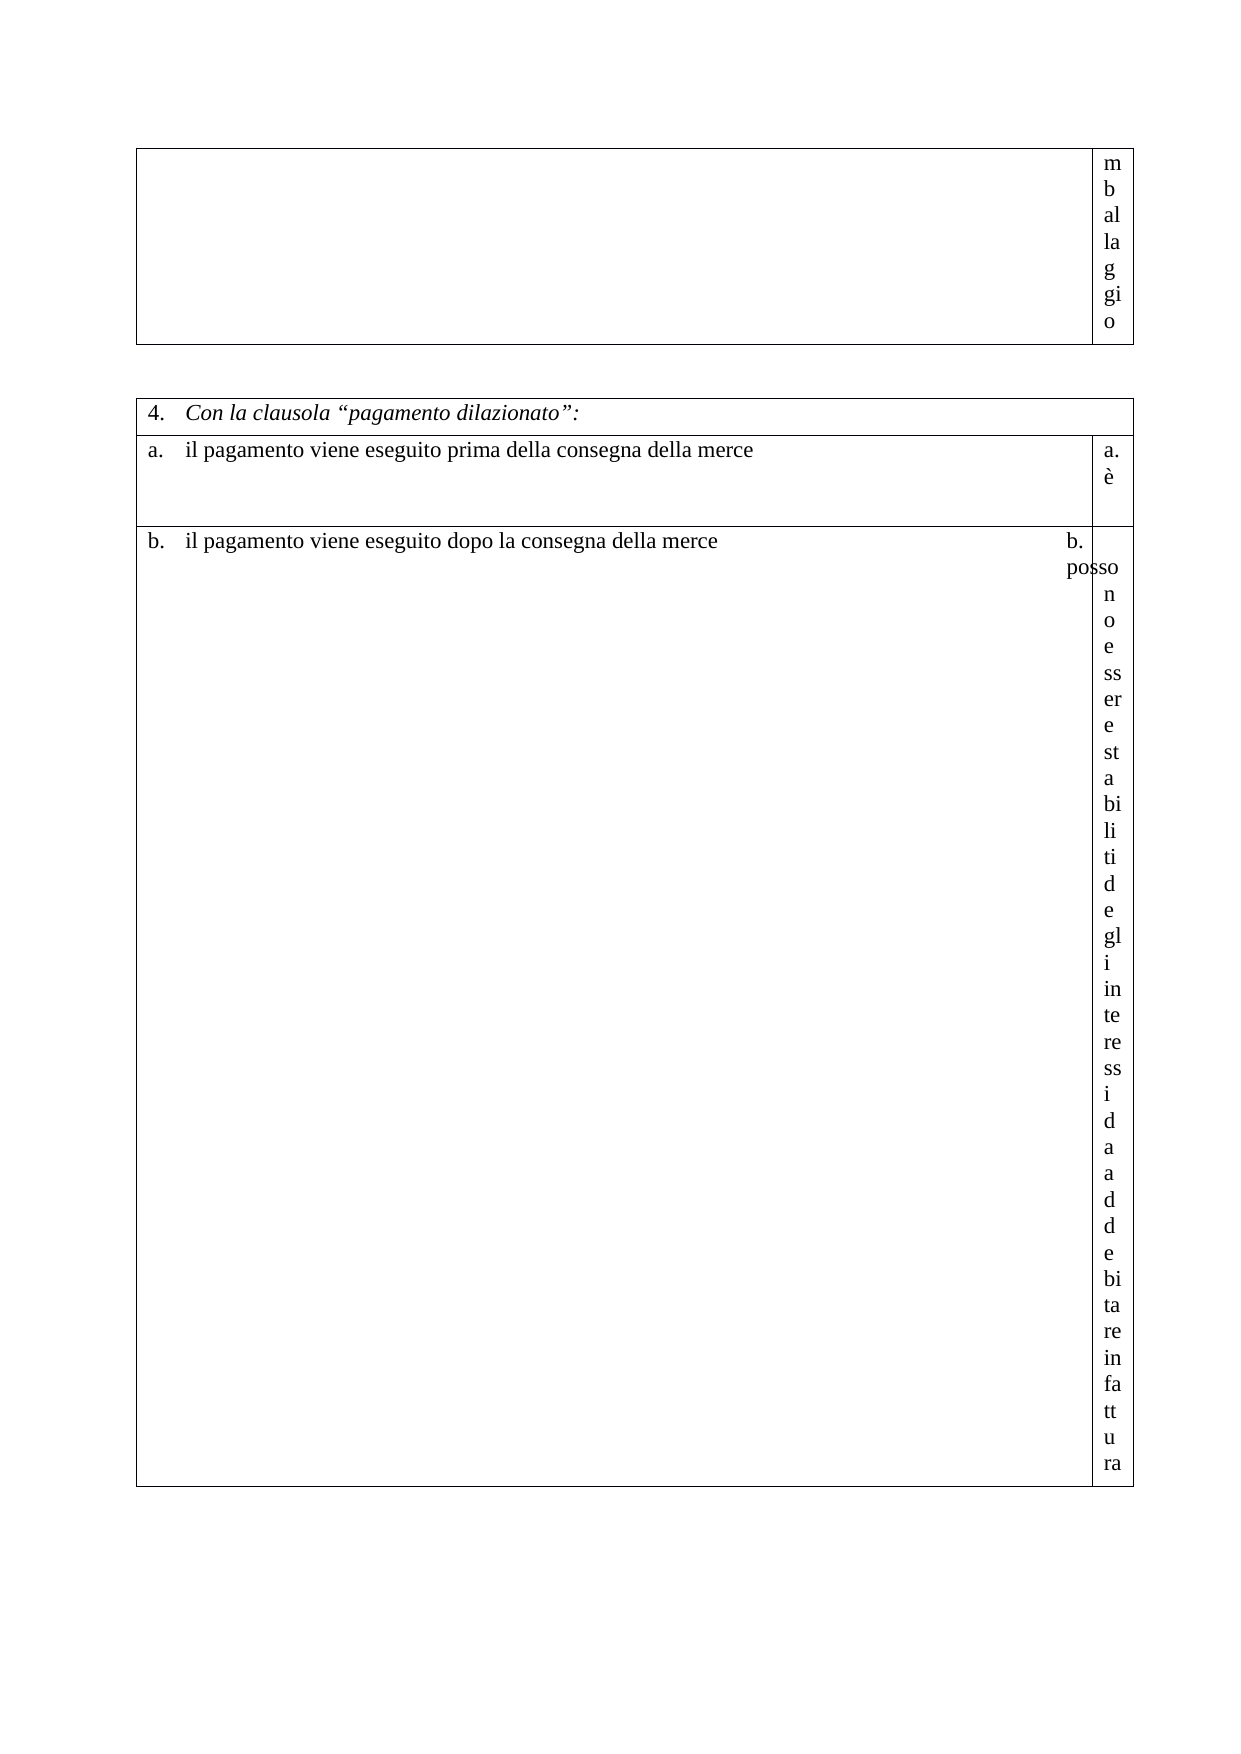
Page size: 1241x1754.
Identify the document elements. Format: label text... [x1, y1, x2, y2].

table_cell il pagamento viene eseguito prima della consegna della merce [137, 436, 1092, 526]
table_cell il pagamento viene eseguito dopo la consegna della merce [137, 527, 1092, 1486]
table_cell [137, 149, 1092, 343]
table_cell il prezzo di vendita della merce non comprende il prezzo dell’imballaggio [1093, 149, 1133, 343]
table_header Con la clausola “pagamento dilazionato”: [137, 399, 1133, 435]
table_cell è sempre previsto il pagamento di interessi espliciti [1093, 436, 1133, 526]
table_cell possono essere stabiliti degli interessi da addebitare in fattura [1093, 527, 1133, 1486]
